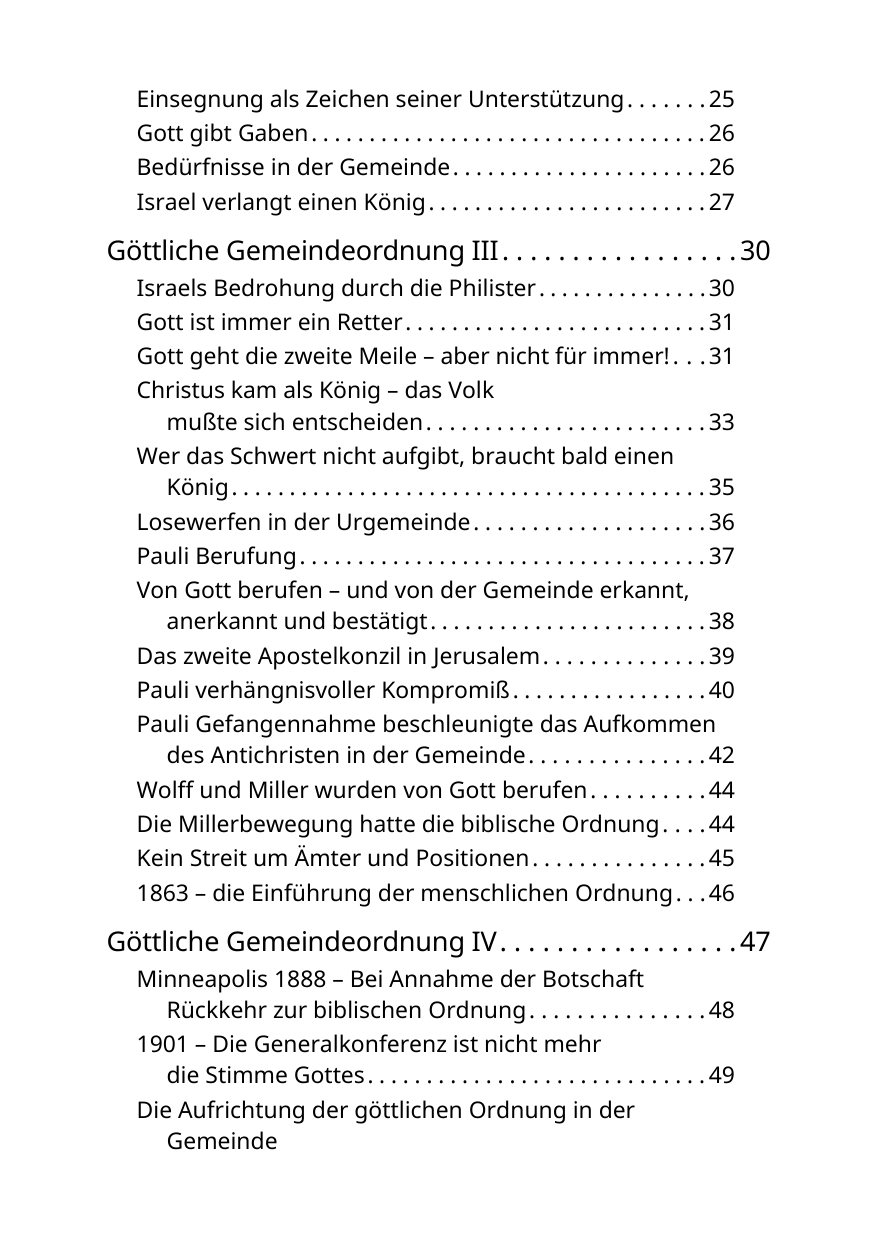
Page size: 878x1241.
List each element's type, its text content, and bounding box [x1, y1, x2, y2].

text Minneapolis 1888 – Bei Annahme der Botschaft Rückkehr zur biblischen Ordnung 48 [136, 963, 735, 1025]
text Gott gibt Gaben 26 [136, 117, 735, 148]
text Göttliche Gemeindeordnung IV 47 [106, 923, 771, 959]
text Israel verlangt einen König 27 [136, 186, 735, 217]
text Wolff und Miller wurden von Gott berufen 44 [136, 774, 735, 805]
text 1863 – die Einführung der menschlichen Ordnung 46 [136, 876, 735, 908]
text Die Millerbewegung hatte die biblische Ordnung 44 [136, 808, 735, 839]
text Von Gott berufen – und von der Gemeinde erkannt, anerkannt und bestätigt 38 [136, 574, 735, 637]
text Pauli verhängnisvoller Kompromiß 40 [136, 674, 735, 705]
text 1901 – Die Generalkonferenz ist nicht mehr die Stimme Gottes 49 [136, 1028, 735, 1091]
text Einsegnung als Zeichen seiner Unterstützung 25 [136, 83, 735, 114]
text Göttliche Gemeindeordnung III 30 [106, 232, 771, 269]
text Kein Streit um Ämter und Positionen 45 [136, 842, 735, 873]
text Christus kam als König – das Volk mußte sich entscheiden 33 [136, 374, 735, 437]
text Losewerfen in der Urgemeinde 36 [136, 506, 735, 537]
text Pauli Gefangennahme beschleunigte das Aufkommen des Antichristen in der Gemeinde 42 [136, 708, 735, 771]
text Das zweite Apostelkonzil in Jerusalem 39 [136, 639, 735, 671]
text Pauli Berufung 37 [136, 540, 735, 571]
text Israels Bedrohung durch die Philister 30 [136, 272, 735, 303]
text Gott geht die zweite Meile – aber nicht für immer! 31 [136, 340, 735, 371]
text Bedürfnisse in der Gemeinde 26 [136, 151, 735, 182]
text Wer das Schwert nicht aufgibt, braucht bald einen König 35 [136, 440, 735, 502]
text Gott ist immer ein Retter 31 [136, 306, 735, 337]
text Die Aufrichtung der göttlichen Ordnung in der Gemeinde [136, 1094, 735, 1156]
